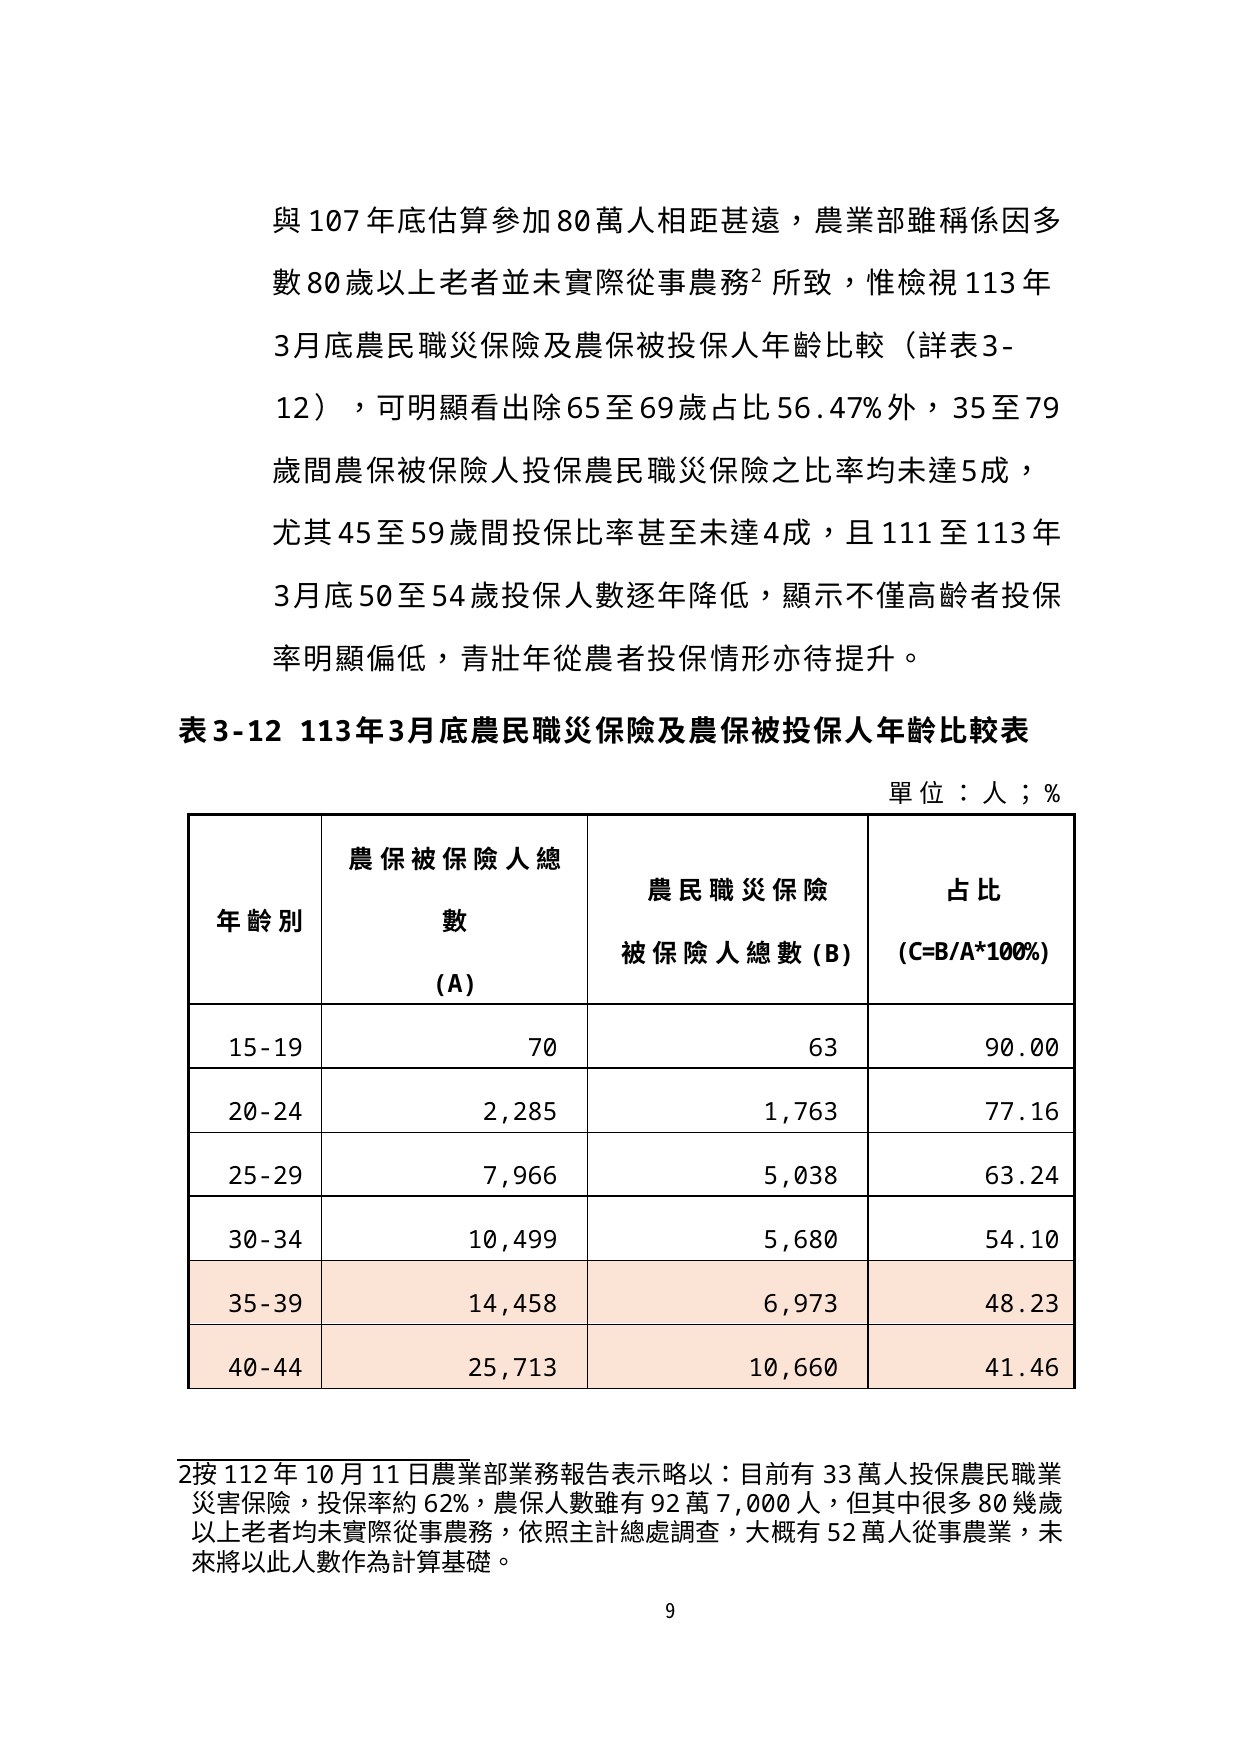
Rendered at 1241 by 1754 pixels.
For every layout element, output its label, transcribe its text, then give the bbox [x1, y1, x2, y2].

table_cell 14,458 [322, 1261, 587, 1323]
table_cell 70 [322, 1005, 587, 1067]
table_cell 63 [588, 1005, 867, 1067]
table_header 年齡別 [190, 816, 321, 1003]
table_cell 10,499 [322, 1197, 587, 1259]
table_cell 7,966 [322, 1133, 587, 1195]
table_cell 48.23 [869, 1261, 1073, 1323]
table_cell 25,713 [322, 1325, 587, 1388]
table_cell 63.24 [869, 1133, 1073, 1195]
table_cell 35-39 [190, 1261, 321, 1323]
table_cell 5,680 [588, 1197, 867, 1259]
table_cell 77.16 [869, 1069, 1073, 1131]
table_header 農民職災保險 被保險人總數(B) [588, 816, 867, 1003]
table_cell 25-29 [190, 1133, 321, 1195]
table_cell 30-34 [190, 1197, 321, 1259]
table_cell 40-44 [190, 1325, 321, 1388]
text 按112年10月11日農業部業務報告表示略以：目前有33萬人投保農民職業災害保險，投保率約62%，農保人數雖有92萬7,000人，但其中很多80幾歲以上老者均未實際從事農務，依照主計總處調查，大概有52萬人從事農業，未來將以此人數作為計算基礎。 [177, 1460, 1063, 1577]
table_cell 5,038 [588, 1133, 867, 1195]
table_cell 1,763 [588, 1069, 867, 1131]
table_cell 41.46 [869, 1325, 1073, 1388]
table_cell 6,973 [588, 1261, 867, 1323]
table_header 農保被保險人總數 (A) [322, 816, 587, 1003]
table_cell 15-19 [190, 1005, 321, 1067]
text 單位：人；% [177, 750, 1063, 813]
table_cell 90.00 [869, 1005, 1073, 1067]
text 與107年底估算參加80萬人相距甚遠，農業部雖稱係因多數80歲以上老者並未實際從事農務所致，惟檢視113年3月底農民職災保險及農保被投保人年齡比較（詳表3-12），可明顯看出除65至69歲占比56.47%外，35至79歲間農保被保險人投保農民職災保險之比率均未達5成，尤其45至59歲間投保比率甚至未達4成，且111至113年3月底50至54歲投保人數逐年降低，顯示不僅高齡者投保率明顯偏低，青壯年從農者投保情形亦待提升。 [266, 177, 1063, 677]
table_header 占比 (C=B/A*100%) [869, 816, 1073, 1003]
table_cell 10,660 [588, 1325, 867, 1388]
text 表3-12 113年3月底農民職災保險及農保被投保人年齡比較表 [177, 688, 1063, 750]
table_cell 2,285 [322, 1069, 587, 1131]
table_cell 54.10 [869, 1197, 1073, 1259]
table_cell 20-24 [190, 1069, 321, 1131]
